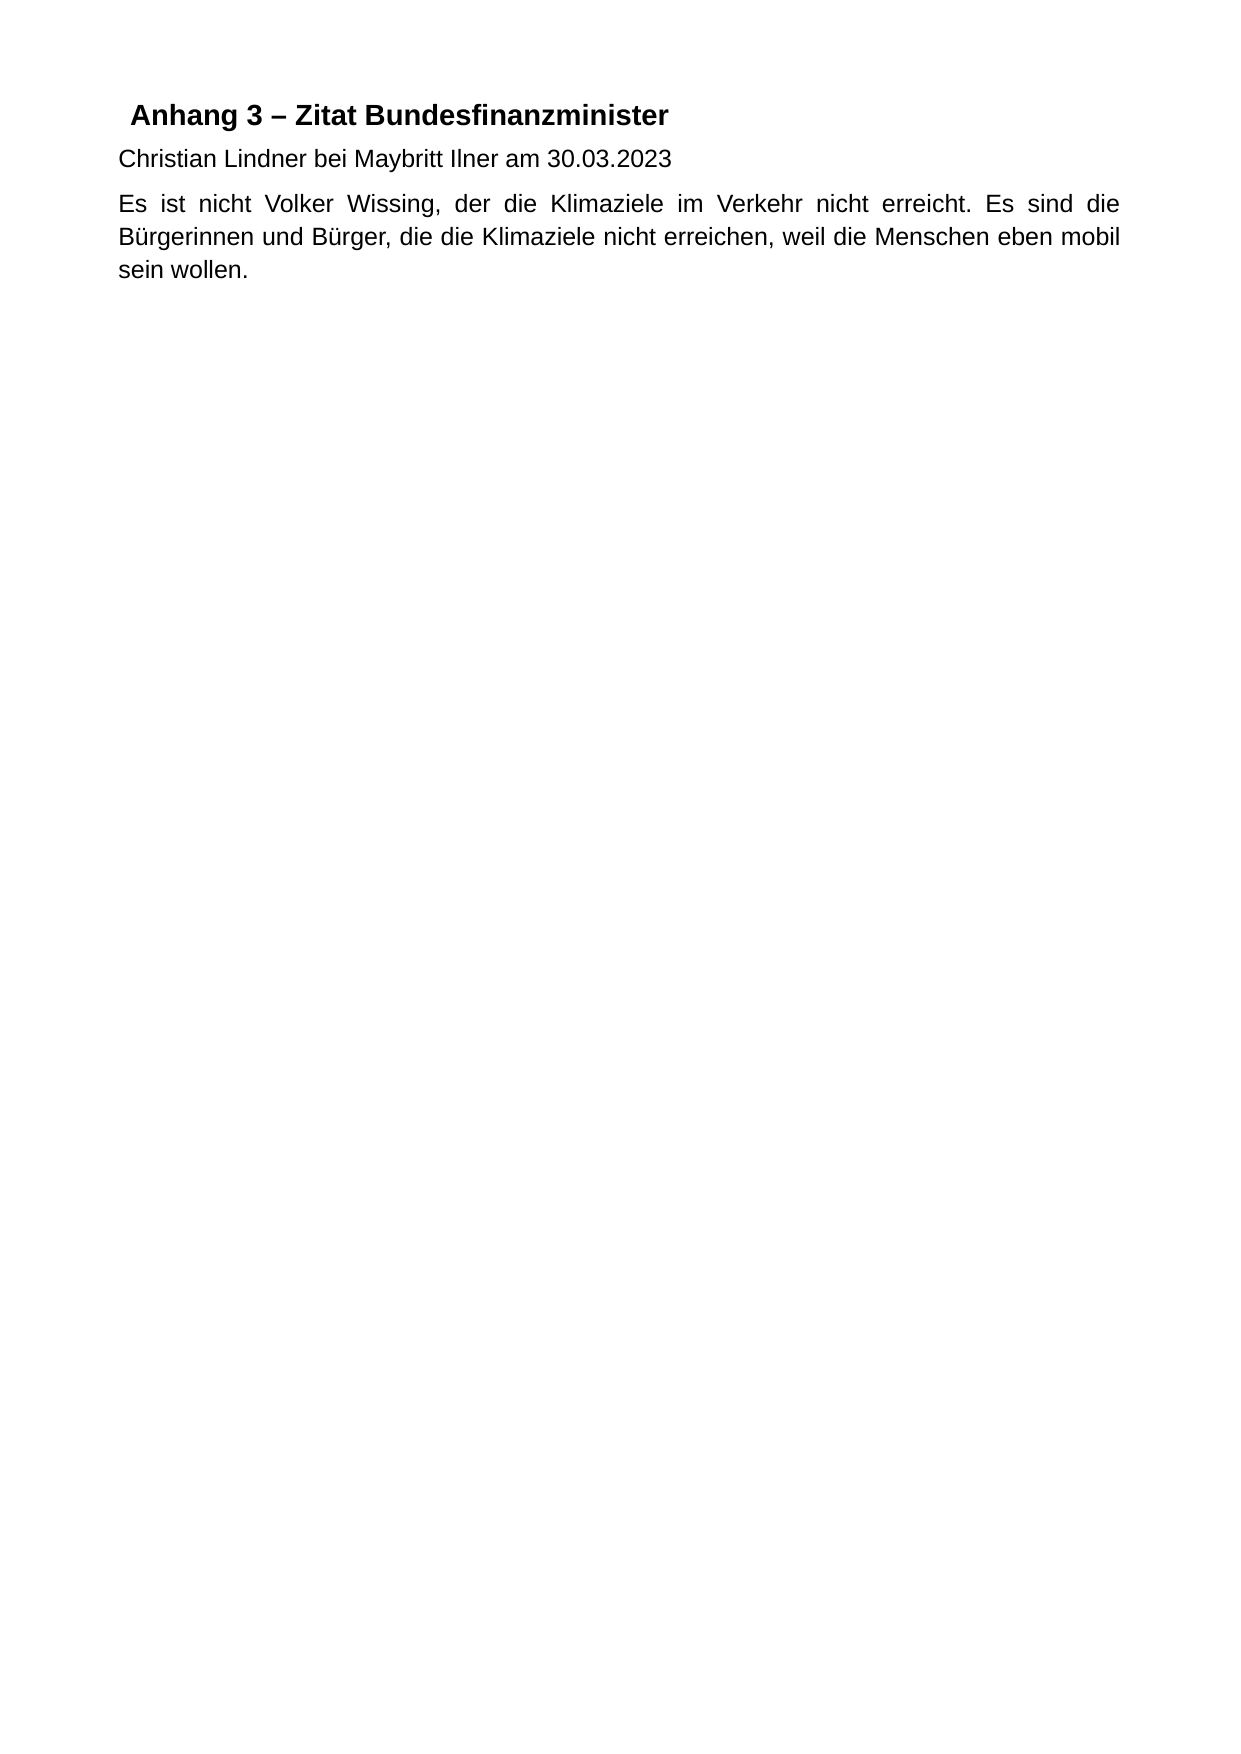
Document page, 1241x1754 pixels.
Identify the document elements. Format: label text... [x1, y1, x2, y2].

text Christian Lindner bei Maybritt Ilner am 30.03.2023 [118, 144, 1122, 173]
subtitle Anhang 3 – Zitat Bundesfinanzminister [118, 98, 1122, 132]
text Es ist nicht Volker Wissing, der die Klimaziele im Verkehr nicht erreicht. Es sind die Bürgerinnen und Bürger, die die Klimaziele nicht erreichen, weil die Menschen eben mobil sein wollen. [118, 189, 1122, 284]
